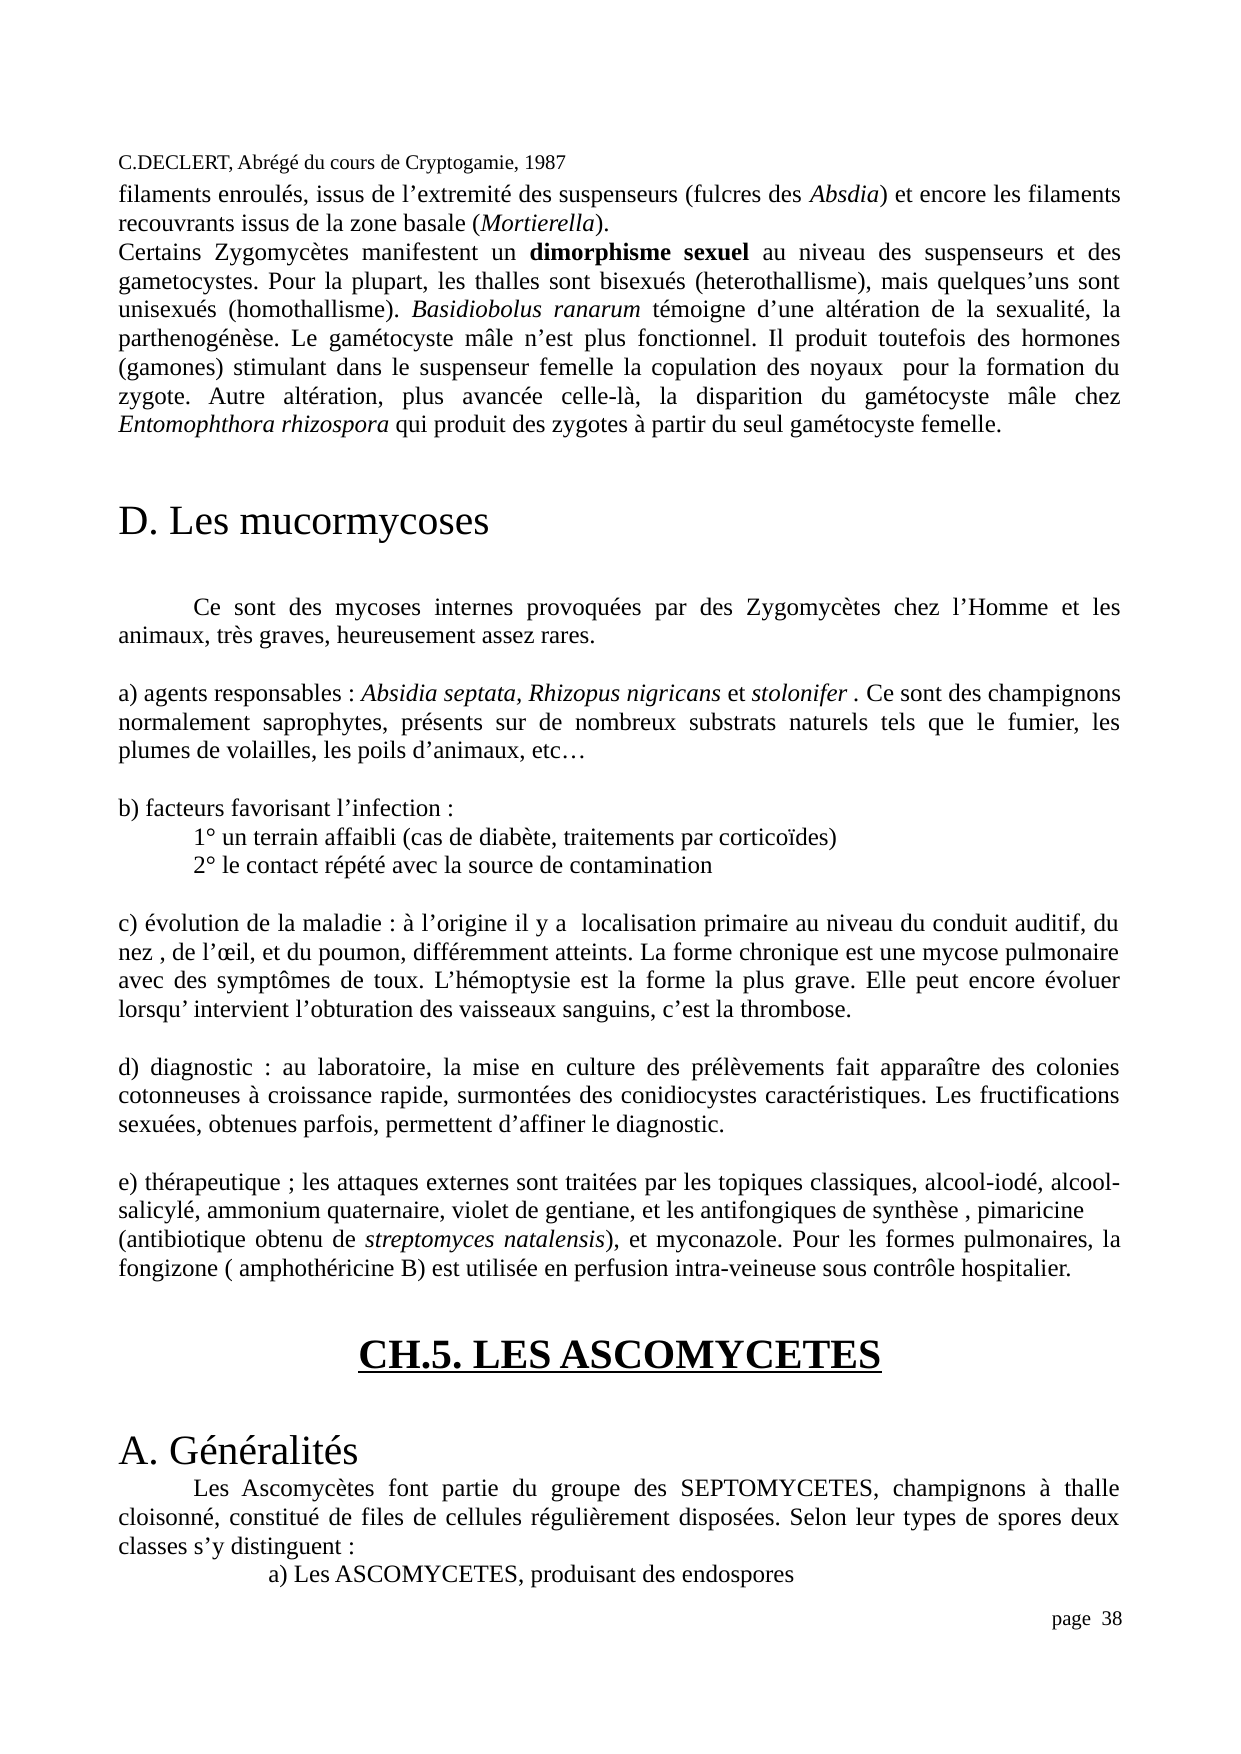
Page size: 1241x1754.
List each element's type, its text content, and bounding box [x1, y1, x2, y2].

text filaments enroulés, issus de l’extremité des suspenseurs (fulcres des Absdia) et encore les filaments recouvrants issus de la zone basale (Mortierella). [118, 179, 1121, 237]
text 2° le contact répété avec la source de contamination [118, 850, 1121, 879]
text A. Généralités [118, 1425, 1121, 1473]
text a) Les ASCOMYCETES, produisant des endospores [118, 1559, 1121, 1588]
text (antibiotique obtenu de streptomyces natalensis), et myconazole. Pour les formes pulmonaires, la fongizone ( amphothéricine B) est utilisée en perfusion intra-veineuse sous contrôle hospitalier. [118, 1224, 1121, 1282]
text e) thérapeutique ; les attaques externes sont traitées par les topiques classiques, alcool-iodé, alcool-salicylé, ammonium quaternaire, violet de gentiane, et les antifongiques de synthèse , pimaricine [118, 1167, 1121, 1224]
text D. Les mucormycoses [118, 496, 1121, 544]
text Les Ascomycètes font partie du groupe des SEPTOMYCETES, champignons à thalle cloisonné, constitué de files de cellules régulièrement disposées. Selon leur types de spores deux classes s’y distinguent : [118, 1473, 1121, 1559]
text b) facteurs favorisant l’infection : [118, 793, 1121, 822]
text CH.5. LES ASCOMYCETES [118, 1329, 1121, 1377]
text d) diagnostic : au laboratoire, la mise en culture des prélèvements fait apparaître des colonies cotonneuses à croissance rapide, surmontées des conidiocystes caractéristiques. Les fructifications sexuées, obtenues parfois, permettent d’affiner le diagnostic. [118, 1052, 1121, 1138]
text c) évolution de la maladie : à l’origine il y a localisation primaire au niveau du conduit auditif, du nez , de l’œil, et du poumon, différemment atteints. La forme chronique est une mycose pulmonaire avec des symptômes de toux. L’hémoptysie est la forme la plus grave. Elle peut encore évoluer lorsqu’ intervient l’obturation des vaisseaux sanguins, c’est la thrombose. [118, 908, 1121, 1023]
text a) agents responsables : Absidia septata, Rhizopus nigricans et stolonifer . Ce sont des champignons normalement saprophytes, présents sur de nombreux substrats naturels tels que le fumier, les plumes de volailles, les poils d’animaux, etc… [118, 678, 1121, 764]
text 1° un terrain affaibli (cas de diabète, traitements par corticoïdes) [118, 822, 1121, 850]
text Ce sont des mycoses internes provoquées par des Zygomycètes chez l’Homme et les animaux, très graves, heureusement assez rares. [118, 592, 1121, 649]
text Certains Zygomycètes manifestent un dimorphisme sexuel au niveau des suspenseurs et des gametocystes. Pour la plupart, les thalles sont bisexués (heterothallisme), mais quelques’uns sont unisexués (homothallisme). Basidiobolus ranarum témoigne d’une altération de la sexualité, la parthenogénèse. Le gamétocyste mâle n’est plus fonctionnel. Il produit toutefois des hormones (gamones) stimulant dans le suspenseur femelle la copulation des noyaux pour la formation du zygote. Autre altération, plus avancée celle-là, la disparition du gamétocyste mâle chez Entomophthora rhizospora qui produit des zygotes à partir du seul gamétocyste femelle. [118, 237, 1121, 438]
